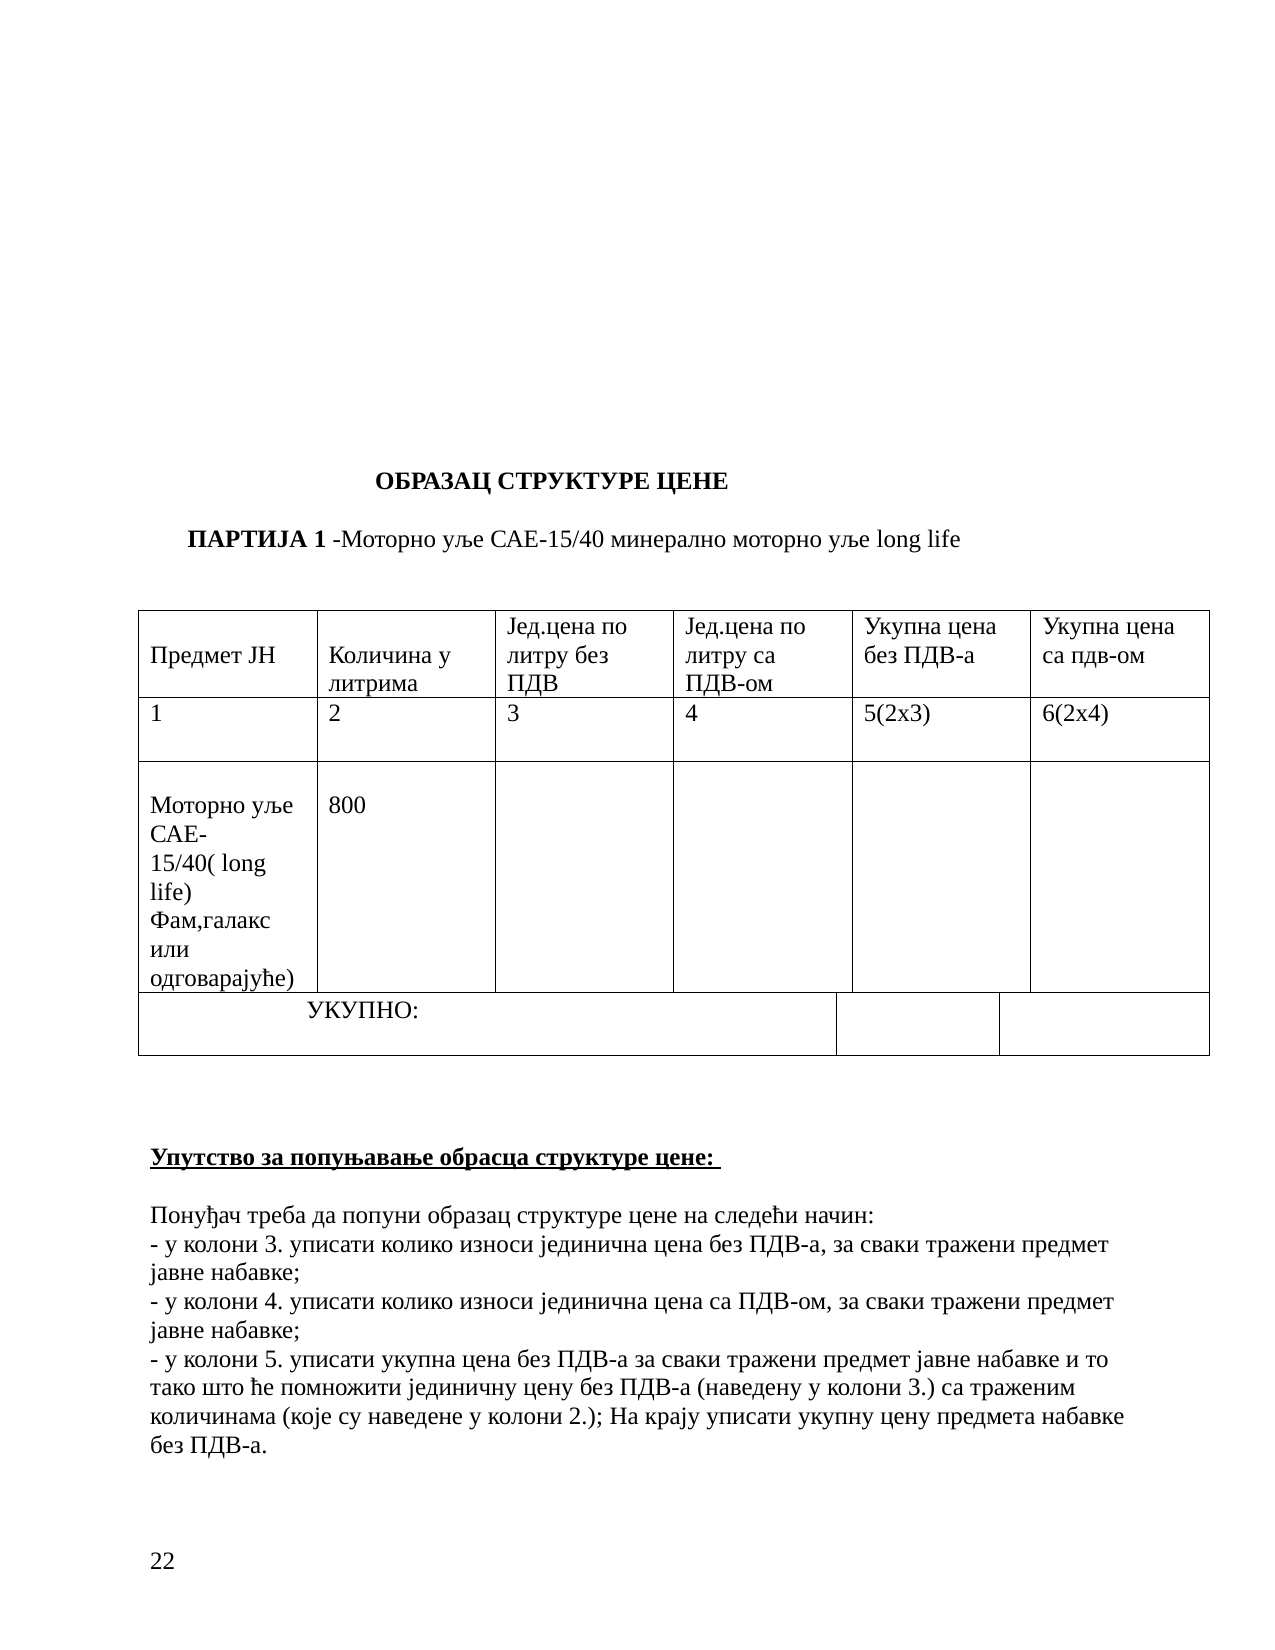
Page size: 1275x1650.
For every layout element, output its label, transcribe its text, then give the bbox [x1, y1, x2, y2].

table_cell 6(2х4) [1031, 698, 1209, 761]
table_cell УКУПНО: [139, 993, 836, 1055]
table_cell [853, 762, 1030, 992]
table_cell 800 [318, 762, 495, 992]
table_cell 1 [139, 698, 317, 761]
table_cell 4 [674, 698, 852, 761]
table_cell Моторно уље САЕ-15/40( long life) Фам,галакс или одговарајуће) [139, 762, 317, 992]
text Упутство за попуњавање обрасца структуре цене: [150, 1142, 1125, 1171]
table_cell 2 [318, 698, 495, 761]
table_cell 5(2х3) [853, 698, 1030, 761]
table_header Јед.цена по литру са ПДВ-ом [674, 611, 852, 697]
table_cell [1031, 762, 1209, 992]
table_header Количина у литрима [318, 611, 495, 697]
table_header Јед.цена по литру без ПДВ [496, 611, 673, 697]
table_cell [837, 993, 999, 1055]
table_cell [496, 762, 673, 992]
text - у колони 5. уписати укупна цена без ПДВ-а за сваки тражени предмет јавне набавке и то тако што ће помножити јединичну цену без ПДВ-а (наведену у колони 3.) са траженим количинама (које су наведене у колони 2.); На крају уписати укупну цену предмета набавке без ПДВ-а. [150, 1344, 1125, 1459]
table_cell [1000, 993, 1209, 1055]
table_header Укупна цена без ПДВ-а [853, 611, 1030, 697]
text Понуђач треба да попуни образац структуре цене на следећи начин: [150, 1200, 1125, 1229]
table_cell 3 [496, 698, 673, 761]
text - у колони 4. уписати колико износи јединична цена са ПДВ-ом, за сваки тражени предмет јавне набавке; [150, 1286, 1125, 1344]
text - у колони 3. уписати колико износи јединична цена без ПДВ-а, за сваки тражени предмет јавне набавке; [150, 1229, 1125, 1286]
table_header Предмет ЈН [139, 611, 317, 697]
text ОБРАЗАЦ СТРУКТУРЕ ЦЕНЕ [150, 466, 1125, 495]
text ПАРТИЈА 1 -Моторно уље САЕ-15/40 минерално моторно уље long life [150, 524, 1125, 552]
table_header Укупна цена са пдв-ом [1031, 611, 1209, 697]
table_cell [674, 762, 852, 992]
